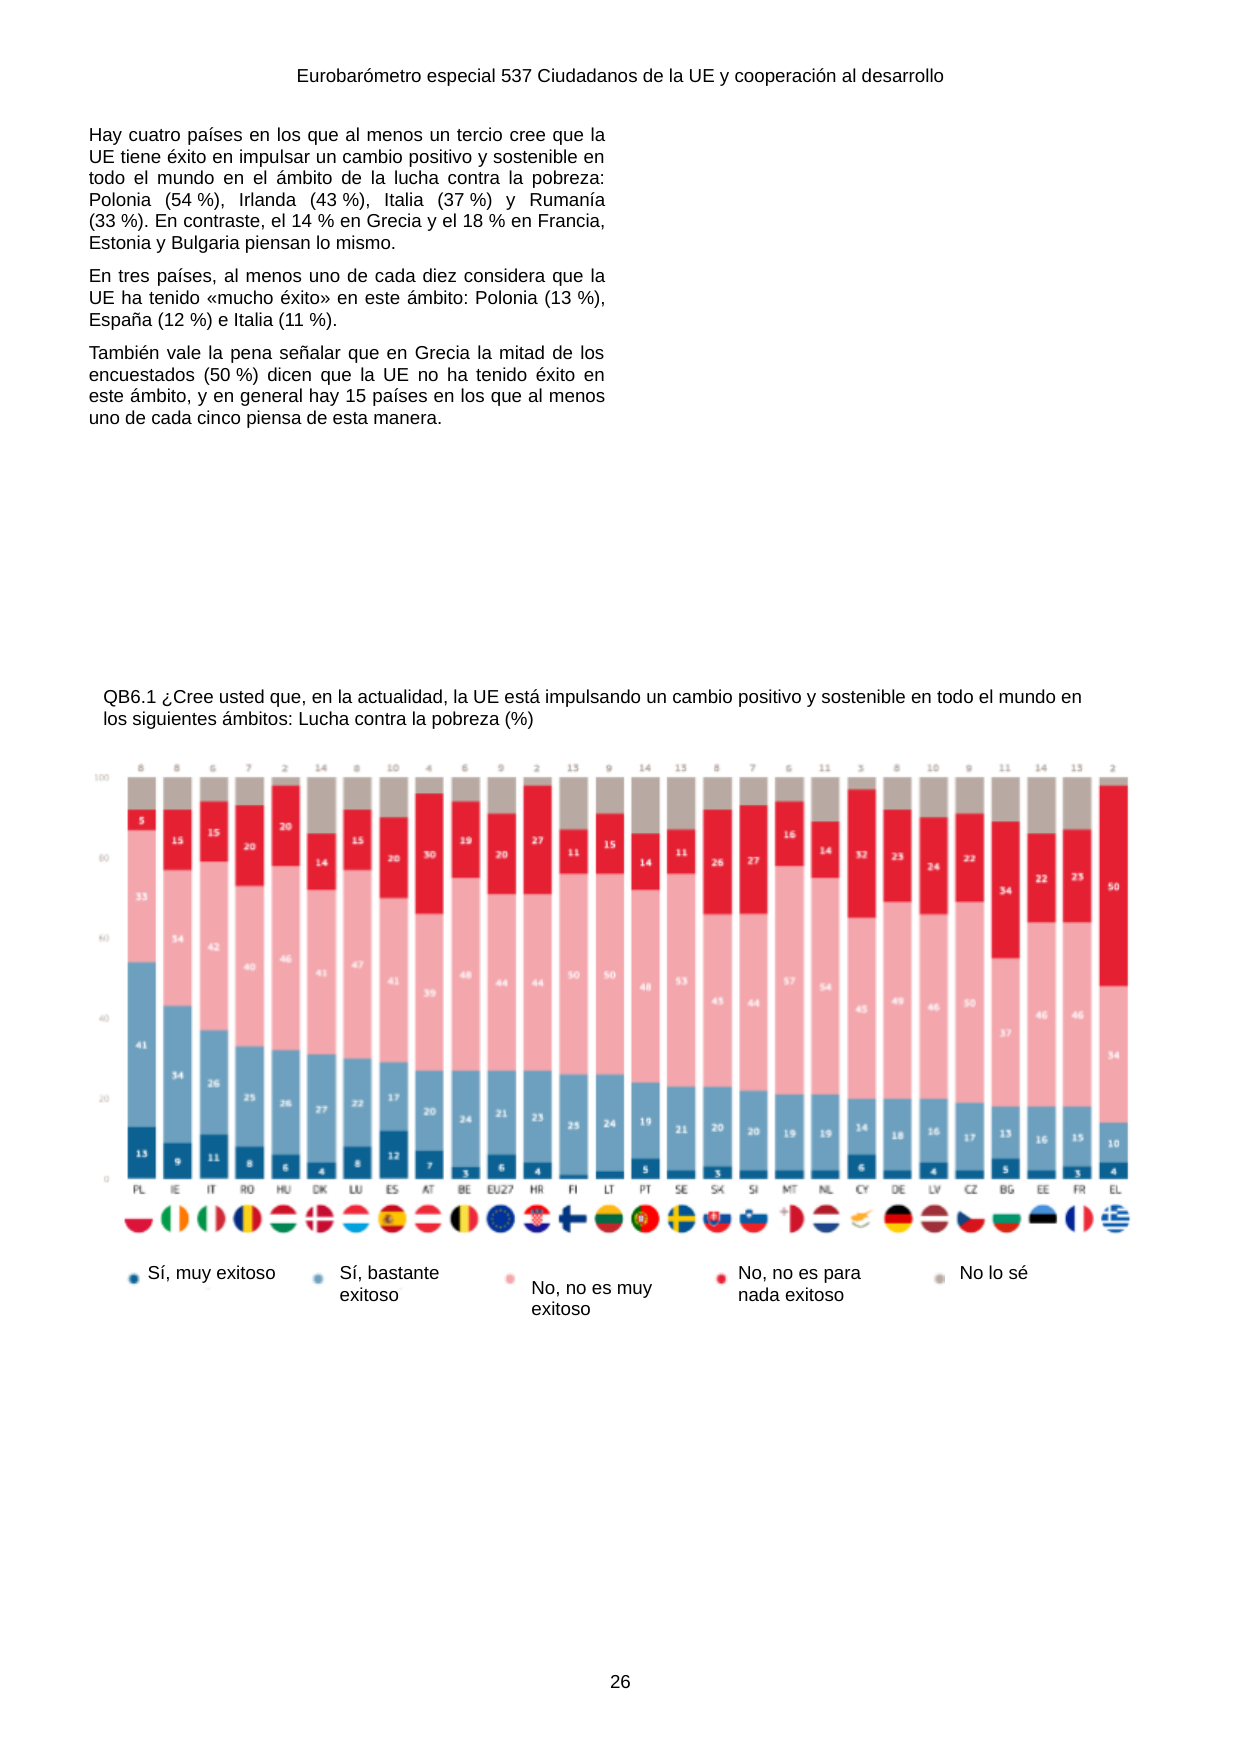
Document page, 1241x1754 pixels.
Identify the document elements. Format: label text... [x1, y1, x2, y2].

picture [88, 761, 1134, 1240]
text En tres países, al menos uno de cada diez considera que la UE ha tenido «mucho éxito» en este ámbito: Polonia (13 %), España (12 %) e Italia (11 %). [88, 265, 605, 330]
text Hay cuatro países en los que al menos un tercio cree que la UE tiene éxito en impulsar un cambio positivo y sostenible en todo el mundo en el ámbito de la lucha contra la pobreza: Polonia (54 %), Irlanda (43 %), Italia (37 %) y Rumanía (33 %). En contraste, el 14 % en Grecia y el 18 % en Francia, Estonia y Bulgaria piensan lo mismo. [88, 124, 605, 253]
picture [115, 1265, 945, 1299]
text También vale la pena señalar que en Grecia la mitad de los encuestados (50 %) dicen que la UE no ha tenido éxito en este ámbito, y en general hay 15 países en los que al menos uno de cada cinco piensa de esta manera. [88, 342, 605, 428]
